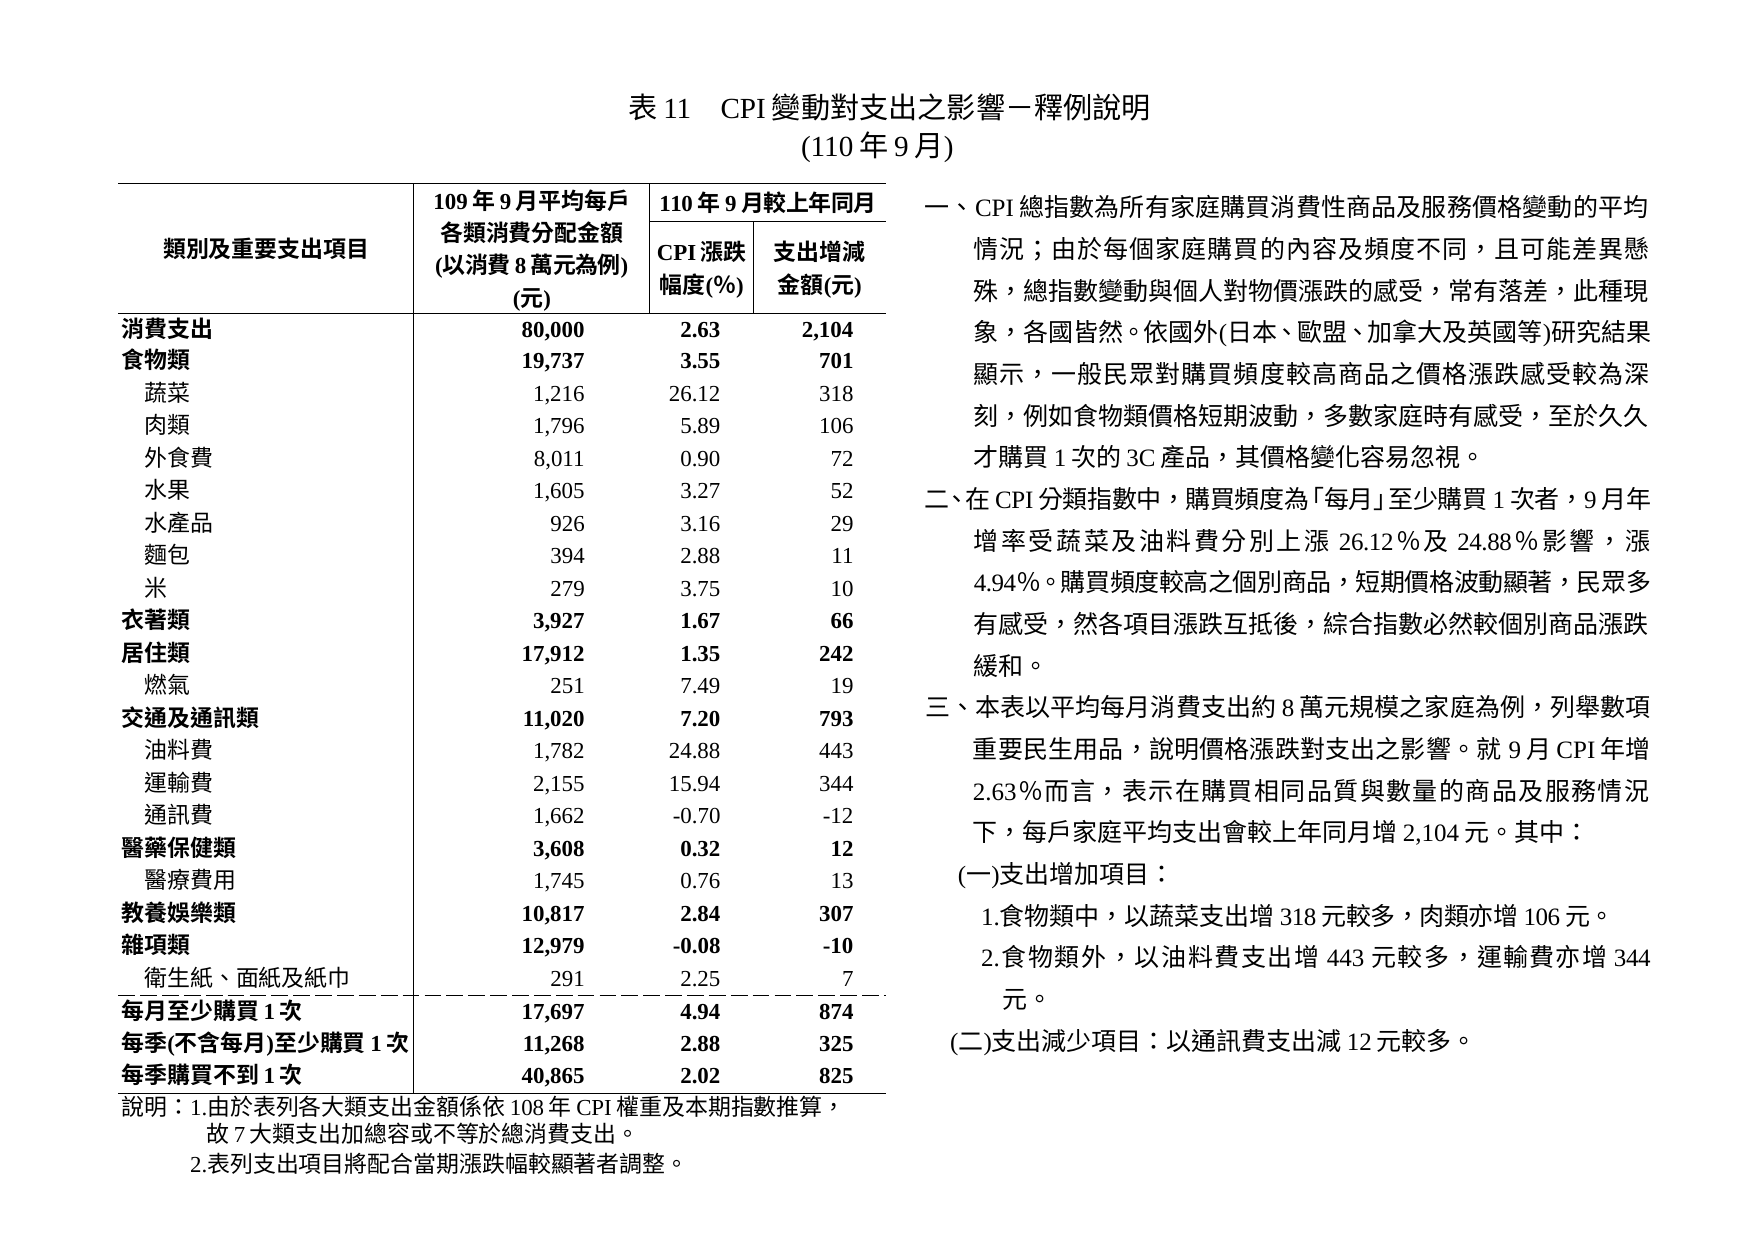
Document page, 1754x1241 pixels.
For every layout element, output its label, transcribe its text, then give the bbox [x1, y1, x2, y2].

table_cell 12,979 [414, 930, 650, 963]
table_cell 0.76 [650, 865, 753, 898]
table_cell 居住類 [118, 638, 413, 670]
table_cell 米 [118, 573, 413, 605]
table_cell [886, 865, 915, 898]
table_cell 燃氣 [118, 670, 413, 703]
table_cell 水果 [118, 475, 413, 508]
table_cell 每季(不含每月)至少購買1次 [118, 1028, 413, 1060]
table_cell 8,011 [414, 443, 650, 475]
table_cell -12 [753, 800, 886, 833]
table_cell 10 [753, 573, 886, 605]
table_cell 7.20 [650, 703, 753, 735]
table_cell 15.94 [650, 768, 753, 800]
table_cell [886, 703, 915, 735]
table_cell [886, 638, 915, 670]
table_cell 2.02 [650, 1060, 753, 1093]
table_cell 食物類 [118, 345, 413, 378]
table_cell 麵包 [118, 540, 413, 573]
table_cell [886, 995, 915, 1028]
table_cell 40,865 [414, 1060, 650, 1093]
table_cell 3,927 [414, 605, 650, 638]
table_cell 消費支出 [118, 314, 413, 345]
table_cell 29 [753, 508, 886, 540]
table_cell 19,737 [414, 345, 650, 378]
table_cell [886, 443, 915, 475]
table_cell 26.12 [650, 378, 753, 410]
table_cell [886, 345, 915, 378]
table_cell 11,020 [414, 703, 650, 735]
table_cell 每季購買不到1次 [118, 1060, 413, 1093]
table_cell 1,796 [414, 410, 650, 443]
table_header [886, 183, 915, 221]
table_cell [886, 768, 915, 800]
table_cell -0.08 [650, 930, 753, 963]
table_cell 52 [753, 475, 886, 508]
table_cell [886, 508, 915, 540]
table_cell [886, 1028, 915, 1060]
table_cell [886, 833, 915, 865]
table_cell 7.49 [650, 670, 753, 703]
table_cell -10 [753, 930, 886, 963]
table_cell 24.88 [650, 735, 753, 768]
table_cell 2.88 [650, 1028, 753, 1060]
table_cell 394 [414, 540, 650, 573]
table_cell 251 [414, 670, 650, 703]
table_cell 0.32 [650, 833, 753, 865]
text 表11 CPI變動對支出之影響－釋例說明 [114, 89, 1665, 126]
table_cell 3.75 [650, 573, 753, 605]
table_cell 1,745 [414, 865, 650, 898]
table_cell -0.70 [650, 800, 753, 833]
table_cell [886, 378, 915, 410]
table_cell 325 [753, 1028, 886, 1060]
table_cell 支出增減 金額(元) [754, 222, 886, 313]
table_cell 2.63 [650, 314, 753, 345]
table_header 類別及重要支出項目 [118, 184, 413, 313]
table_cell 279 [414, 573, 650, 605]
table_cell 外食費 [118, 443, 413, 475]
table_cell 307 [753, 898, 886, 930]
table_cell 66 [753, 605, 886, 638]
table_cell 運輸費 [118, 768, 413, 800]
text (110年9月) [89, 126, 1665, 164]
table_cell [886, 1093, 915, 1182]
table_cell 1,662 [414, 800, 650, 833]
table_cell 443 [753, 735, 886, 768]
table_cell [886, 221, 915, 313]
table_cell 通訊費 [118, 800, 413, 833]
table_cell 水產品 [118, 508, 413, 540]
table_cell 242 [753, 638, 886, 670]
table_cell 926 [414, 508, 650, 540]
table_cell 雜項類 [118, 930, 413, 963]
table_cell 1.35 [650, 638, 753, 670]
table_cell CPI漲跌 幅度(％) [650, 222, 753, 313]
table_cell [886, 540, 915, 573]
table_cell 291 [414, 963, 650, 995]
table_cell 3.27 [650, 475, 753, 508]
table_cell 2.25 [650, 963, 753, 995]
table_cell 825 [753, 1060, 886, 1093]
table_cell 3.55 [650, 345, 753, 378]
table_cell 蔬菜 [118, 378, 413, 410]
table_cell [886, 475, 915, 508]
table_header 110年9月較上年同月 [650, 184, 886, 221]
table_cell 油料費 [118, 735, 413, 768]
table_cell [886, 410, 915, 443]
table_cell 教養娛樂類 [118, 898, 413, 930]
table_cell [886, 1060, 915, 1093]
table_cell 每月至少購買1次 [118, 995, 413, 1028]
table_cell 80,000 [414, 314, 650, 345]
table_cell [886, 605, 915, 638]
table_cell 17,912 [414, 638, 650, 670]
table_cell [886, 573, 915, 605]
table_cell 說明：1.由於表列各大類支出金額係依108年CPI權重及本期指數推算，故7大類支出加總容或不等於總消費支出。 2.表列支出項目將配合當期漲跌幅較顯著者調整。 [118, 1094, 886, 1182]
table_cell 2.88 [650, 540, 753, 573]
table_cell 1,605 [414, 475, 650, 508]
table_cell 12 [753, 833, 886, 865]
table_cell 701 [753, 345, 886, 378]
table_cell 344 [753, 768, 886, 800]
table_header 一、CPI總指數為所有家庭購買消費性商品及服務價格變動的平均情況；由於每個家庭購買的內容及頻度不同，且可能差異懸殊，總指數變動與個人對物價漲跌的感受，常有落差，此種現象，各國皆然。依國外(日本、歐盟、加拿大及英國等)研究結果顯示，一般民眾對購買頻度較高商品之價格漲跌感受較為深刻，例如食物類價格短期波動，多數家庭時有感受，至於久久才購買1次的3C產品，其價格變化容易忽視。 二、在CPI分類指數中，購買頻度為「每月」至少購買1次者，9月年增率受蔬菜及油料費分別上漲26.12％及24.88％影響，漲4.94％。購買頻度較高之個別商品，短期價格波動顯著，民眾多有感受，然各項目漲跌互抵後，綜合指數必然較個別商品漲跌緩和。 三、本表以平均每月消費支出約8萬元規模之家庭為例，列舉數項重要民生用品，說明價格漲跌對支出之影響。就9月CPI年增2.63％而言，表示在購買相同品質與數量的商品及服務情況下，每戶家庭平均支出會較上年同月增2,104元。其中： (一)支出增加項目： 1.食物類中，以蔬菜支出增318元較多，肉類亦增106元。 2.食物類外，以油料費支出增443元較多，運輸費亦增344元。 (二)支出減少項目：以通訊費支出減12元較多。 [915, 183, 1654, 1182]
table_cell 2,104 [753, 314, 886, 345]
table_header 109年9月平均每戶 各類消費分配金額 (以消費8萬元為例)(元) [414, 184, 649, 313]
table_cell 2,155 [414, 768, 650, 800]
table_cell 318 [753, 378, 886, 410]
table_cell [886, 313, 915, 345]
table_cell 7 [753, 963, 886, 995]
table_cell 72 [753, 443, 886, 475]
table_cell 肉類 [118, 410, 413, 443]
table_cell 醫藥保健類 [118, 833, 413, 865]
table_cell 3,608 [414, 833, 650, 865]
table_cell 4.94 [650, 995, 753, 1028]
table_cell 874 [753, 995, 886, 1028]
table_cell [886, 930, 915, 963]
table_cell 3.16 [650, 508, 753, 540]
table_cell 衣著類 [118, 605, 413, 638]
table_cell 793 [753, 703, 886, 735]
table_cell 交通及通訊類 [118, 703, 413, 735]
table_cell [886, 735, 915, 768]
table_cell [886, 670, 915, 703]
table_cell 醫療費用 [118, 865, 413, 898]
table_cell 1,782 [414, 735, 650, 768]
table_cell 1.67 [650, 605, 753, 638]
table_cell 11 [753, 540, 886, 573]
table_cell [886, 898, 915, 930]
table_cell 0.90 [650, 443, 753, 475]
table_cell 106 [753, 410, 886, 443]
table_cell 1,216 [414, 378, 650, 410]
table_cell 10,817 [414, 898, 650, 930]
table_cell 11,268 [414, 1028, 650, 1060]
table_cell 13 [753, 865, 886, 898]
table_cell [886, 963, 915, 995]
table_cell [886, 800, 915, 833]
table_cell 2.84 [650, 898, 753, 930]
table_cell 衛生紙、面紙及紙巾 [118, 963, 413, 995]
table_cell 17,697 [414, 995, 650, 1028]
table_cell 5.89 [650, 410, 753, 443]
table_cell 19 [753, 670, 886, 703]
